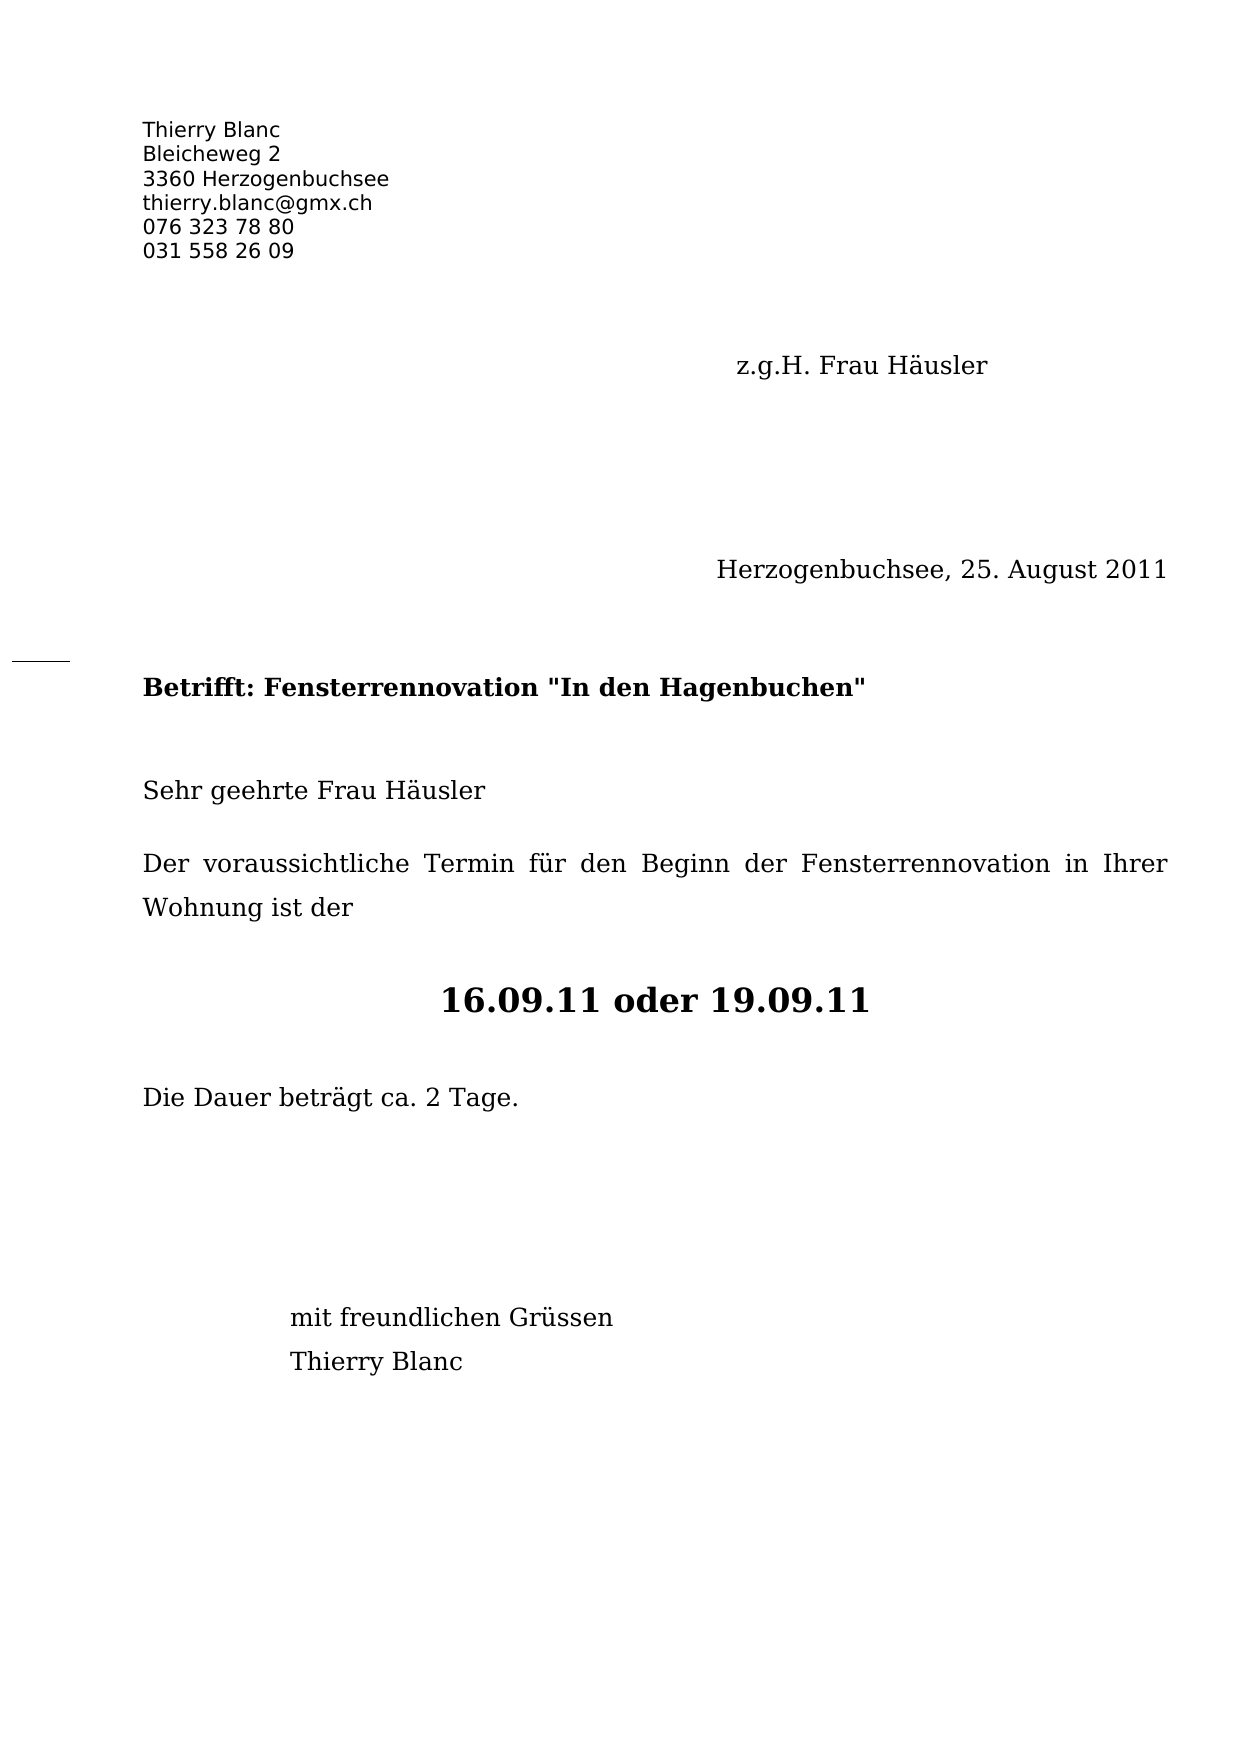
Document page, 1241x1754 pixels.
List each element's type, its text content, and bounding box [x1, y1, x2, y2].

text [12, 662, 70, 708]
text mit freundlichen Grüssen [290, 1303, 1169, 1332]
text 3360 Herzogenbuchsee [142, 167, 1169, 191]
text thierry.blanc@gmx.ch [142, 191, 1169, 215]
text z.g.H. Frau Häusler [736, 351, 1169, 380]
text 076 323 78 80 [142, 215, 1169, 239]
text Thierry Blanc [142, 118, 1169, 142]
text Die Dauer beträgt ca. 2 Tage. [142, 1084, 1169, 1113]
text 16.09.11 oder 19.09.11 [142, 981, 1169, 1020]
text Thierry Blanc [290, 1347, 1169, 1376]
text 031 558 26 09 [142, 239, 1169, 264]
text Herzogenbuchsee, 25. August 2011 [142, 555, 1169, 584]
text Der voraussichtliche Termin für den Beginn der Fensterrennovation in Ihrer Wohnung ist der [142, 849, 1169, 922]
text Bleicheweg 2 [142, 142, 1169, 167]
text Betrifft: Fensterrennovation "In den Hagenbuchen" [142, 673, 1169, 702]
text Sehr geehrte Frau Häusler [142, 776, 1169, 805]
